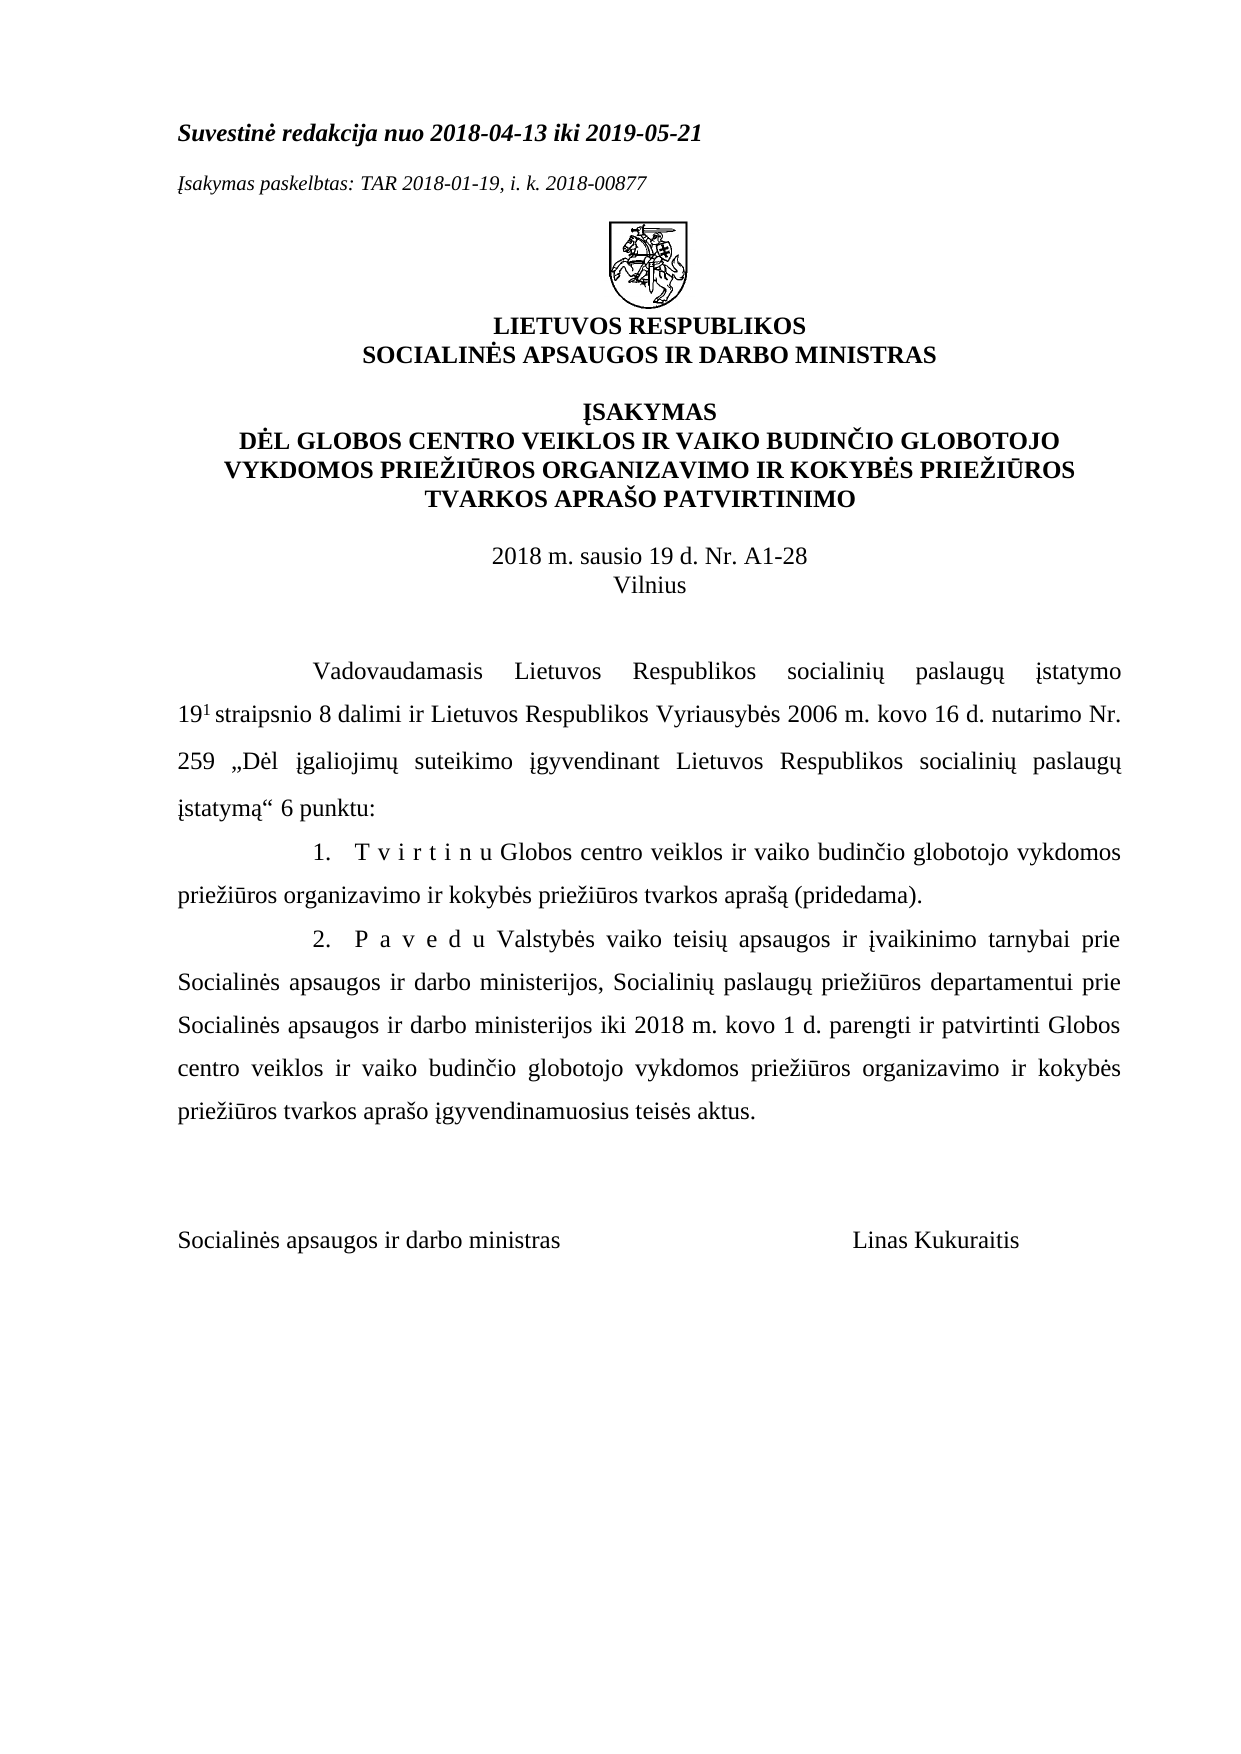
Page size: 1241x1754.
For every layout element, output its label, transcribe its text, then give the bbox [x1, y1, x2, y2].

text 1. T v i r t i n u Globos centro veiklos ir vaiko budinčio globotojo vykdomos priežiūros organizavimo ir kokybės priežiūros tvarkos aprašą (pridedama). [177, 837, 1122, 909]
text Įsakymas paskelbtas: TAR 2018-01-19, i. k. 2018-00877 [177, 171, 1122, 195]
text Suvestinė redakcija nuo 2018-04-13 iki 2019-05-21 [177, 118, 1122, 147]
text 2018 m. sausio 19 d. Nr. A1-28 [177, 541, 1122, 570]
text Socialinės apsaugos ir darbo ministras Linas Kukuraitis [177, 1226, 1122, 1254]
text SOCIALINĖS APSAUGOS IR DARBO MINISTRAS [177, 340, 1122, 369]
text 2. P a v e d u Valstybės vaiko teisių apsaugos ir įvaikinimo tarnybai prie Socialinės apsaugos ir darbo ministerijos, Socialinių paslaugų priežiūros departamentui prie Socialinės apsaugos ir darbo ministerijos iki 2018 m. kovo 1 d. parengti ir patvirtinti Globos centro veiklos ir vaiko budinčio globotojo vykdomos priežiūros organizavimo ir kokybės priežiūros tvarkos aprašo įgyvendinamuosius teisės aktus. [177, 924, 1122, 1125]
text Vadovaudamasis Lietuvos Respublikos socialinių paslaugų įstatymo 191 straipsnio 8 dalimi ir Lietuvos Respublikos Vyriausybės 2006 m. kovo 16 d. nutarimo Nr. 259 „Dėl įgaliojimų suteikimo įgyvendinant Lietuvos Respublikos socialinių paslaugų įstatymą“ 6 punktu: [177, 656, 1122, 822]
text ĮSAKYMAS [177, 397, 1122, 426]
text Vilnius [177, 570, 1122, 599]
text DĖL GLOBOS CENTRO VEIKLOS IR VAIKO BUDINČIO GLOBOTOJO VYKDOMOS PRIEŽIŪROS ORGANIZAVIMO IR KOKYBĖS PRIEŽIŪROS TVARKOS APRAŠO PATVIRTINIMO [177, 426, 1122, 512]
text LIETUVOS RESPUBLIKOS [177, 311, 1122, 340]
